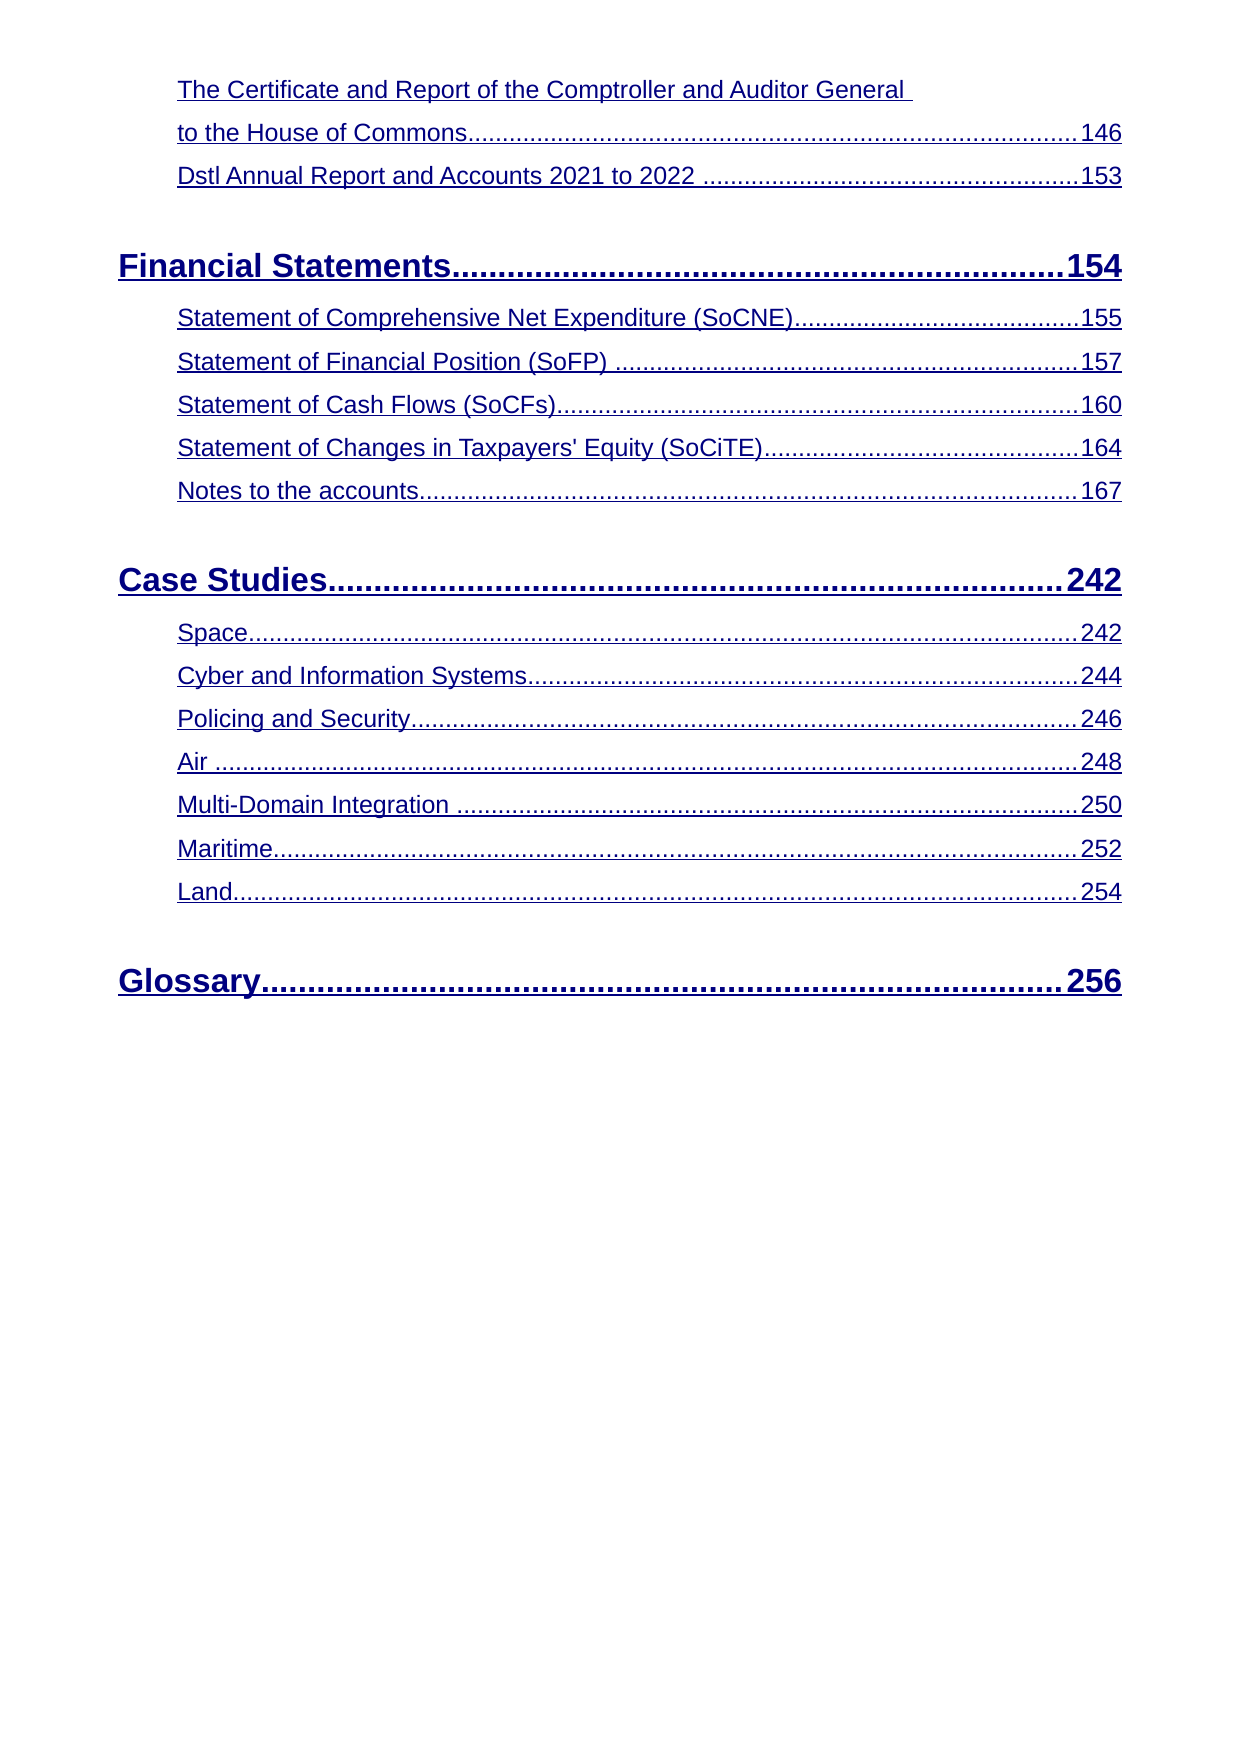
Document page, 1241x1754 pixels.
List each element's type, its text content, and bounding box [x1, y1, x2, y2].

text Statement of Changes in Taxpayers' Equity (SoCiTE) 164 [177, 433, 1122, 458]
text The Certificate and Report of the Comptroller and Auditor General to the House of Commons 146 [177, 75, 1122, 143]
text Notes to the accounts 167 [177, 476, 1122, 501]
text Space 242 [177, 618, 1122, 643]
subtitle Financial Statements 154 [118, 246, 1122, 279]
text Dstl Annual Report and Accounts 2021 to 2022 153 [177, 161, 1122, 186]
text Statement of Cash Flows (SoCFs) 160 [177, 389, 1122, 415]
text Land 254 [177, 877, 1122, 902]
subtitle Case Studies 242 [118, 560, 1122, 594]
subtitle Glossary 256 [118, 961, 1122, 994]
text Policing and Security 246 [177, 704, 1122, 729]
text Air 248 [177, 747, 1122, 772]
text Statement of Financial Position (SoFP) 157 [177, 346, 1122, 371]
text Maritime 252 [177, 833, 1122, 859]
text Cyber and Information Systems 244 [177, 661, 1122, 686]
text Statement of Comprehensive Net Expenditure (SoCNE) 155 [177, 303, 1122, 328]
text Multi-Domain Integration 250 [177, 790, 1122, 815]
